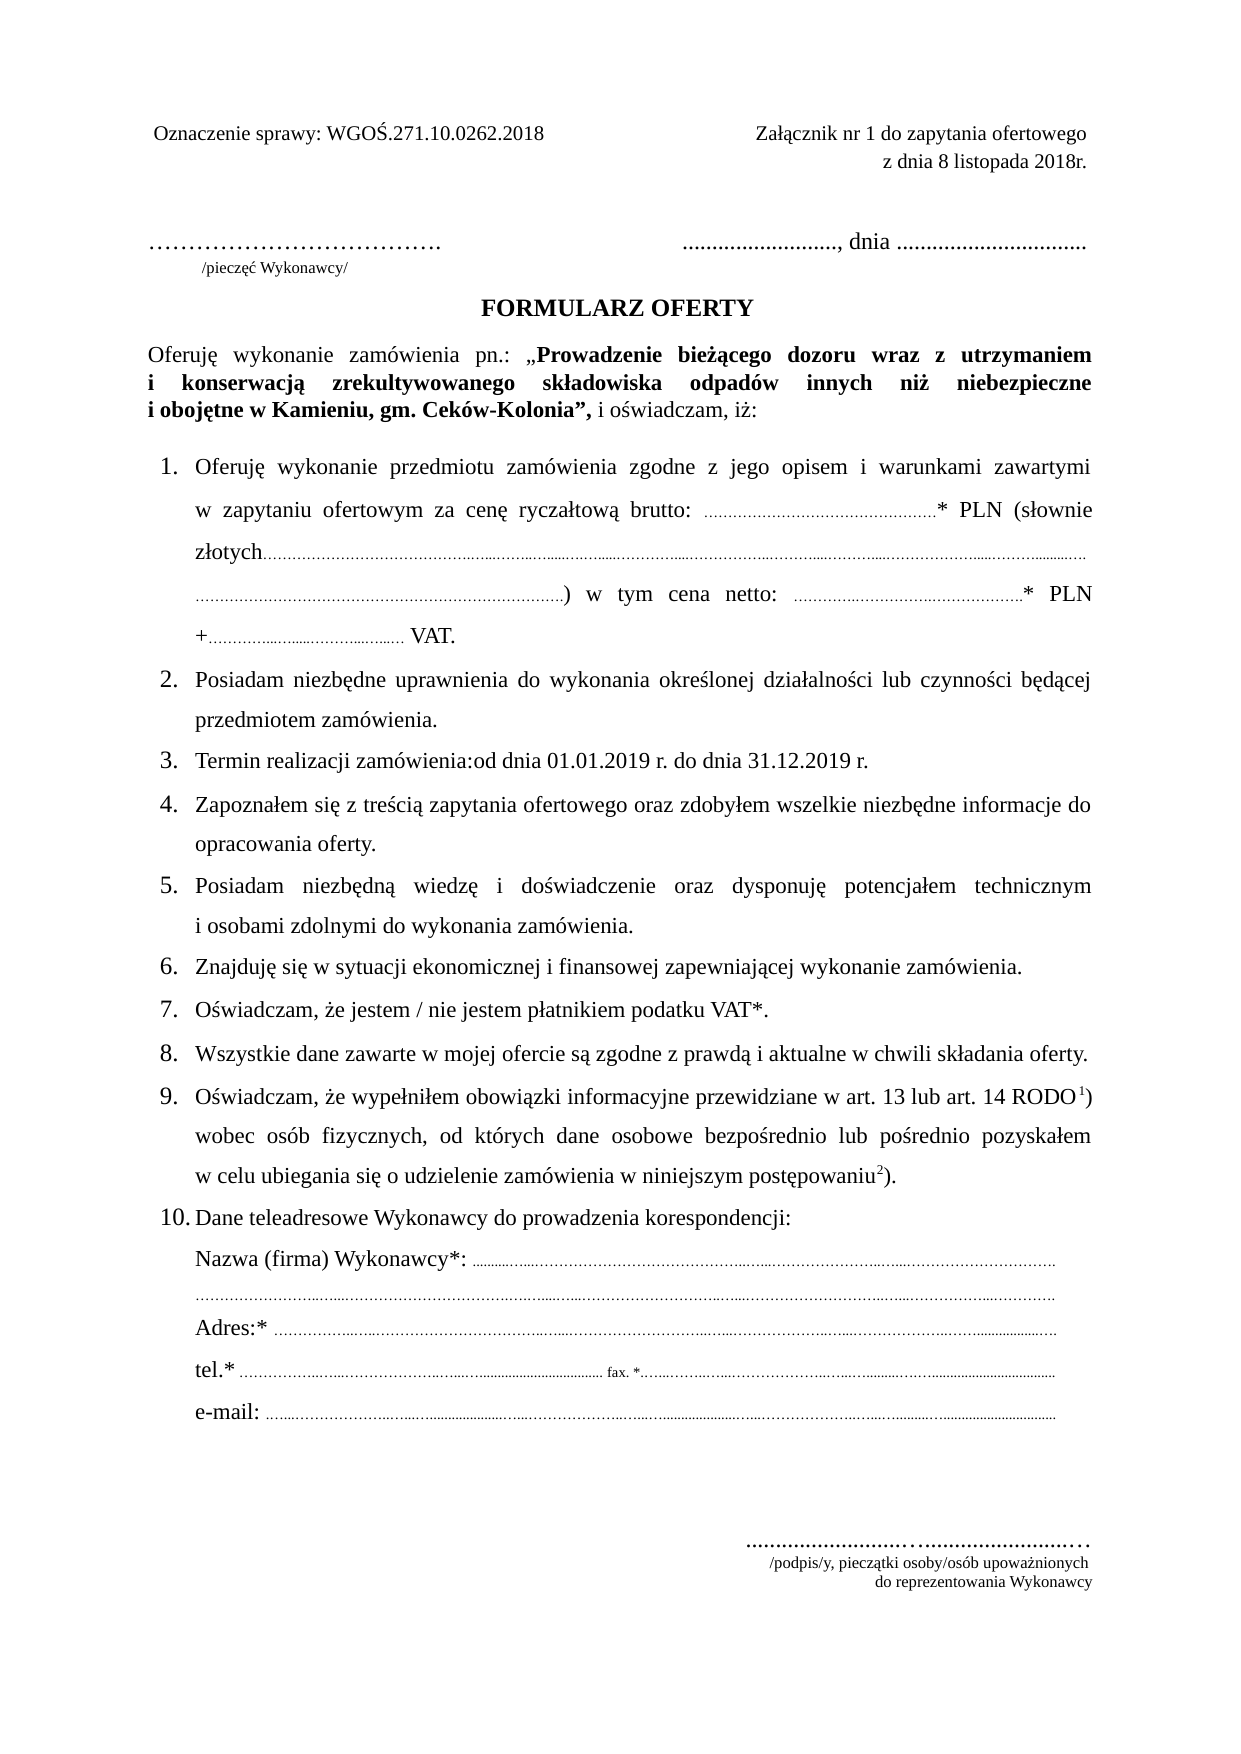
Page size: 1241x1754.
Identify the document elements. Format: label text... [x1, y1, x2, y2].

list Posiadam niezbędne uprawnienia do wykonania określonej działalności lub czynności będącej przedmiotem zamówienia. [159, 664, 1093, 732]
list Oferuję wykonanie przedmiotu zamówienia zgodne z jego opisem i warunkami zawartymi w zapytaniu ofertowym za cenę ryczałtową brutto: …………………………………………* PLN (słownie złotych…………………………………….…...……..….....….….....…………....……………..………....………....……………….....……….........…. ………………………………………………………………….) w tym cena netto: ………….…………….……………….* PLN +…………...….....………...…...… VAT. [159, 451, 1093, 648]
text /pieczęć Wykonawcy/ [148, 258, 1093, 277]
text do reprezentowania Wykonawcy [148, 1572, 1093, 1591]
list Oświadczam, że wypełniłem obowiązki informacyjne przewidziane w art. 13 lub art. 14 RODO1) wobec osób fizycznych, od których dane osobowe bezpośrednio lub pośrednio pozyskałem w celu ubiegania się o udzielenie zamówienia w niniejszym postępowaniu2). [159, 1081, 1093, 1188]
list Termin realizacji zamówienia:od dnia 01.01.2019 r. do dnia 31.12.2019 r. [159, 746, 1093, 774]
text ..........................…........................… /podpis/y, pieczątki osoby/osób upoważnionych [148, 1525, 1093, 1572]
text Oferuję wykonanie zamówienia pn.: „Prowadzenie bieżącego dozoru wraz z utrzymaniem i konserwacją zrekultywowanego składowiska odpadów innych niż niebezpieczne i obojętne w Kamieniu, gm. Ceków-Kolonia”, i oświadczam, iż: [148, 341, 1093, 422]
list tel.* ……………..…...………………..…...….................................. fax. *.…...……..…...………………..…...….........….….................................. [159, 1356, 1093, 1382]
list Zapoznałem się z treścią zapytania ofertowego oraz zdobyłem wszelkie niezbędne informacje do opracowania oferty. [159, 789, 1093, 857]
list Oświadczam, że jestem / nie jestem płatnikiem podatku VAT*. [159, 994, 1093, 1023]
list Wszystkie dane zawarte w mojej ofercie są zgodne z prawdą i aktualne w chwili składania oferty. [159, 1038, 1093, 1066]
list Znajduję się w sytuacji ekonomicznej i finansowej zapewniającej wykonanie zamówienia. [159, 951, 1093, 980]
list Posiadam niezbędną wiedzę i doświadczenie oraz dysponuję potencjałem technicznym i osobami zdolnymi do wykonania zamówienia. [159, 870, 1093, 938]
table_header Oznaczenie sprawy: WGOŚ.271.10.0262.2018 [148, 115, 620, 178]
list ……………………..…...…………………………….….…....…...………………………..…...………………………..…...……………...…………. [159, 1287, 1093, 1303]
text FORMULARZ OFERTY [148, 293, 1093, 322]
list Dane teleadresowe Wykonawcy do prowadzenia korespondencji: [159, 1202, 1093, 1230]
table_header Załącznik nr 1 do zapytania ofertowego z dnia 8 listopada 2018r. [620, 115, 1093, 178]
list Adres:* ……………..…..……………………………..…...………………………..…...………………..…...………………..…….................…. [159, 1313, 1093, 1340]
list Nazwa (firma) Wykonawcy*: ..........…...……………………………………..…...…………………..…...…………………………. [159, 1245, 1093, 1271]
list e-mail: .…...………………..…...…....................…...………………..…...…....................…...………………..…...….........…............................... [159, 1398, 1093, 1424]
text ………………………………. .........................., dnia ................................ [148, 227, 1093, 254]
